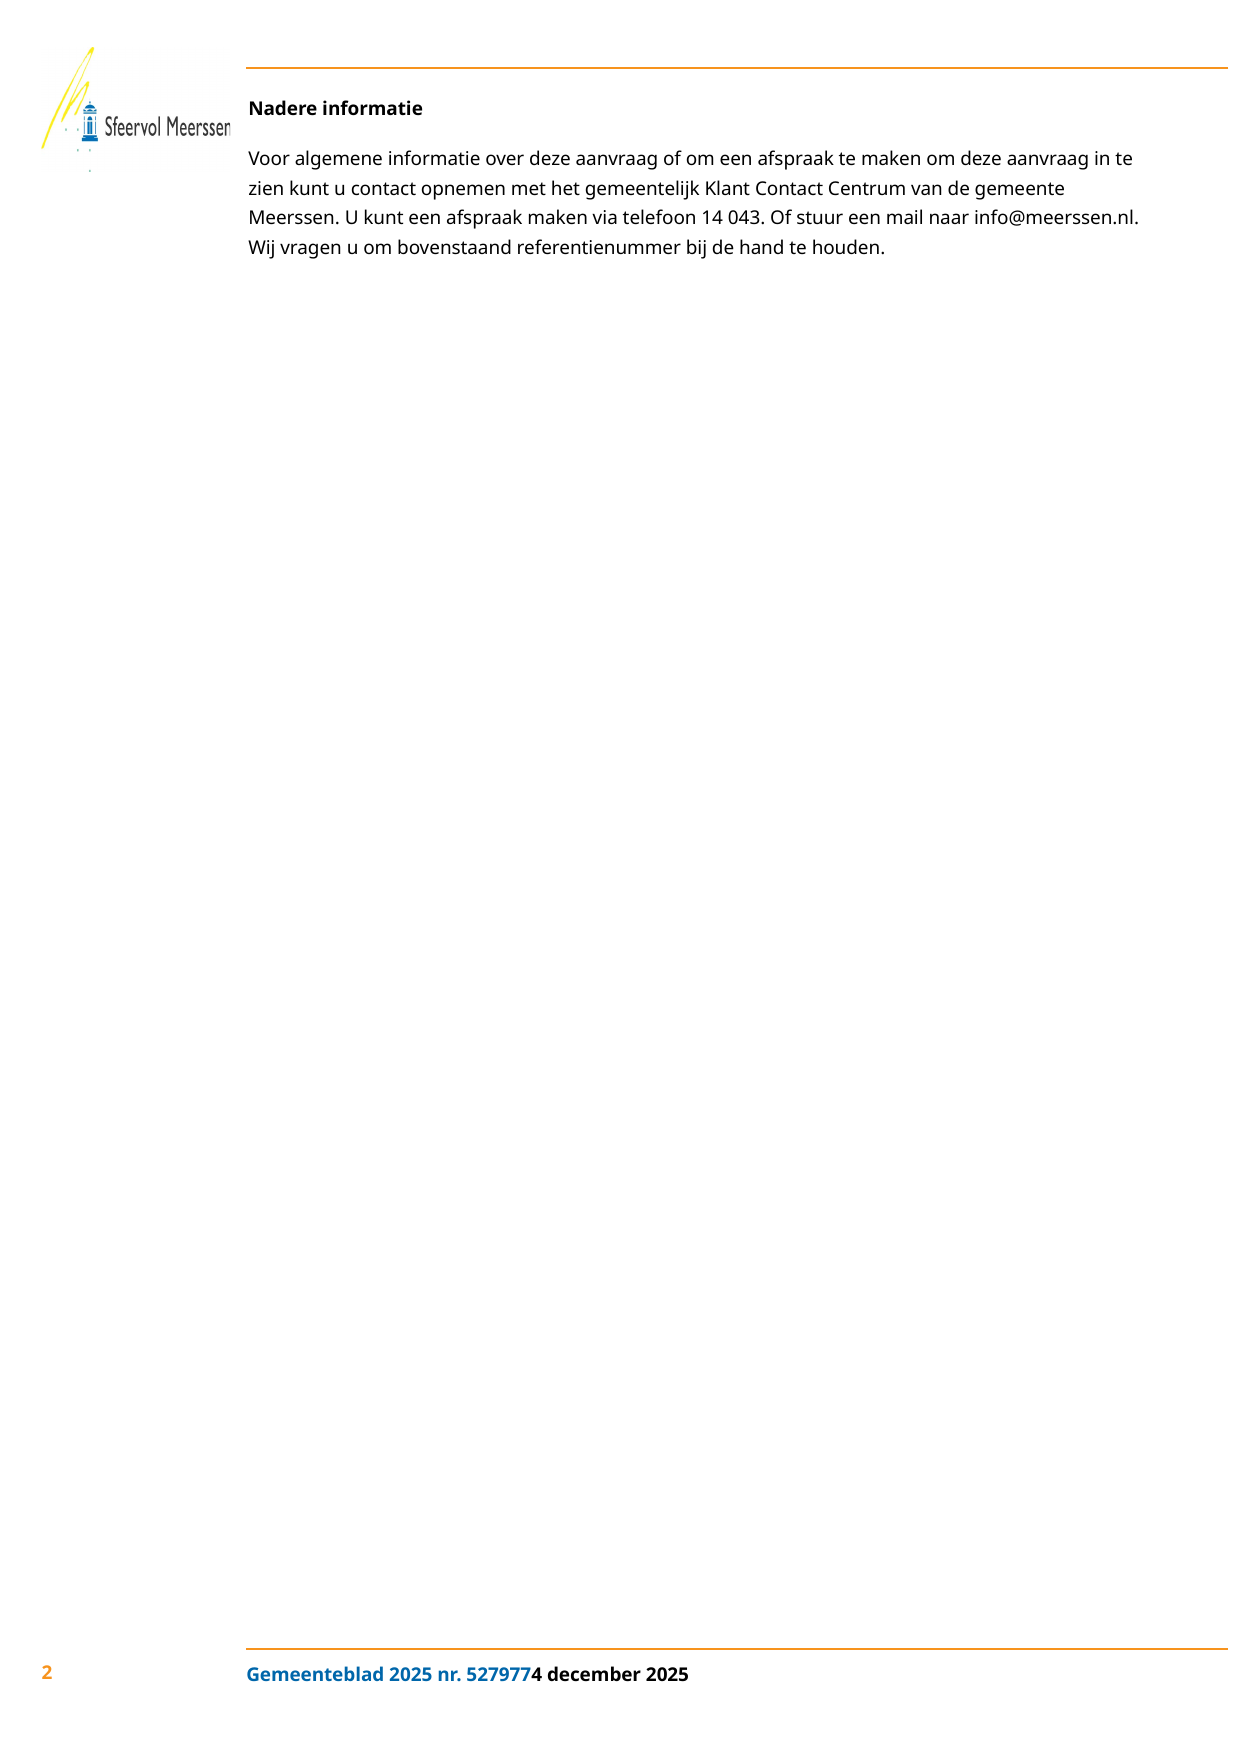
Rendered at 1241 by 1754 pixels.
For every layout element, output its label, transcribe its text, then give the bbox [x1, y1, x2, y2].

text Voor algemene informatie over deze aanvraag of om een afspraak te maken om deze aanvraag in te zien kunt u contact opnemen met het gemeentelijk Klant Contact Centrum van de gemeente Meerssen. U kunt een afspraak maken via telefoon 14 043. Of stuur een mail naar info@meerssen.nl. Wij vragen u om bovenstaand referentienummer bij de hand te houden. [248, 145, 1152, 260]
picture [41, 47, 231, 172]
text Nadere informatie [248, 95, 1152, 121]
